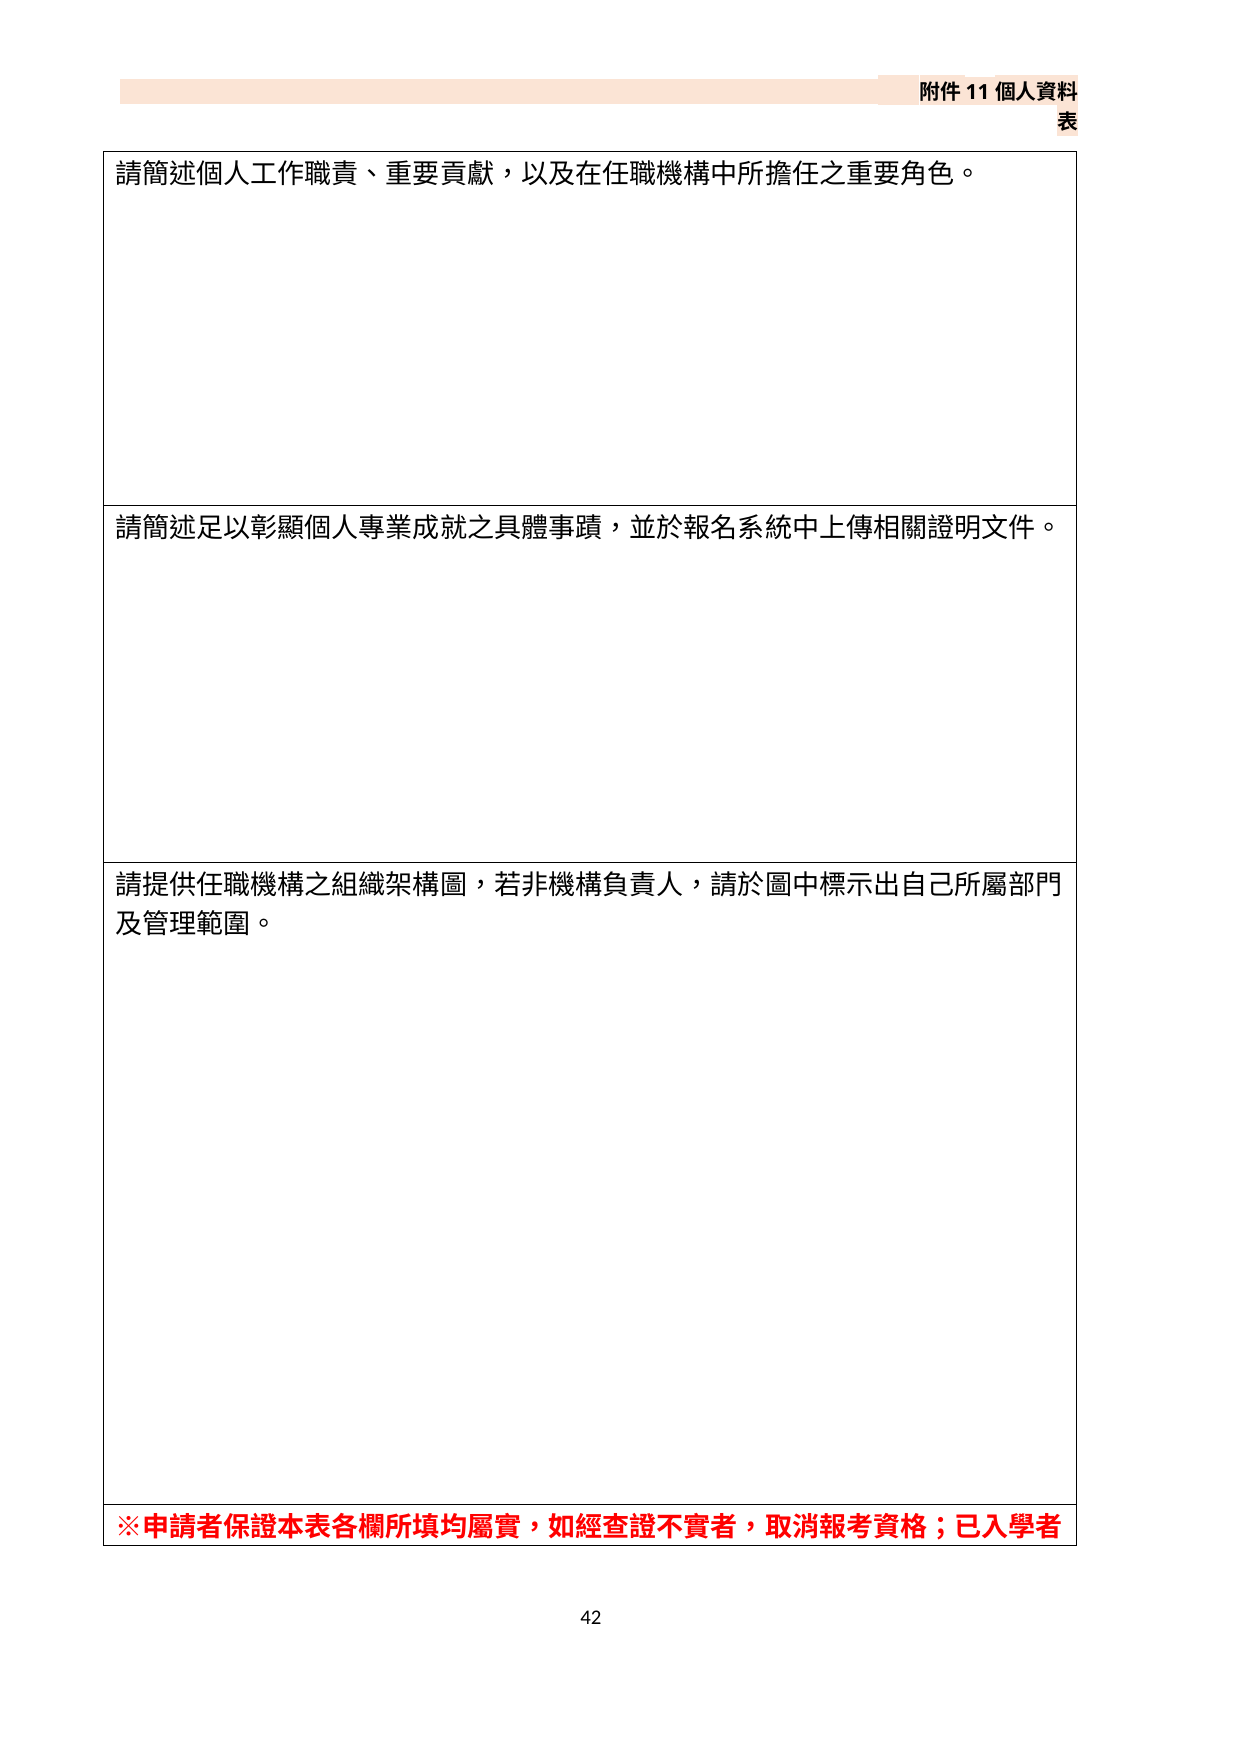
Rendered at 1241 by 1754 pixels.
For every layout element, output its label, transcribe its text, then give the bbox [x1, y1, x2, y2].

table_header 請簡述個人工作職責、重要貢獻，以及在任職機構中所擔任之重要角色。 [104, 152, 1076, 505]
table_cell 請提供任職機構之組織架構圖，若非機構負責人，請於圖中標示出自己所屬部門及管理範圍。 [104, 863, 1076, 1504]
table_cell ※申請者保證本表各欄所填均屬實，如經查證不實者，取消報考資格；已入學者 [104, 1505, 1076, 1544]
table_cell 請簡述足以彰顯個人專業成就之具體事蹟，並於報名系統中上傳相關證明文件。 [104, 506, 1076, 862]
